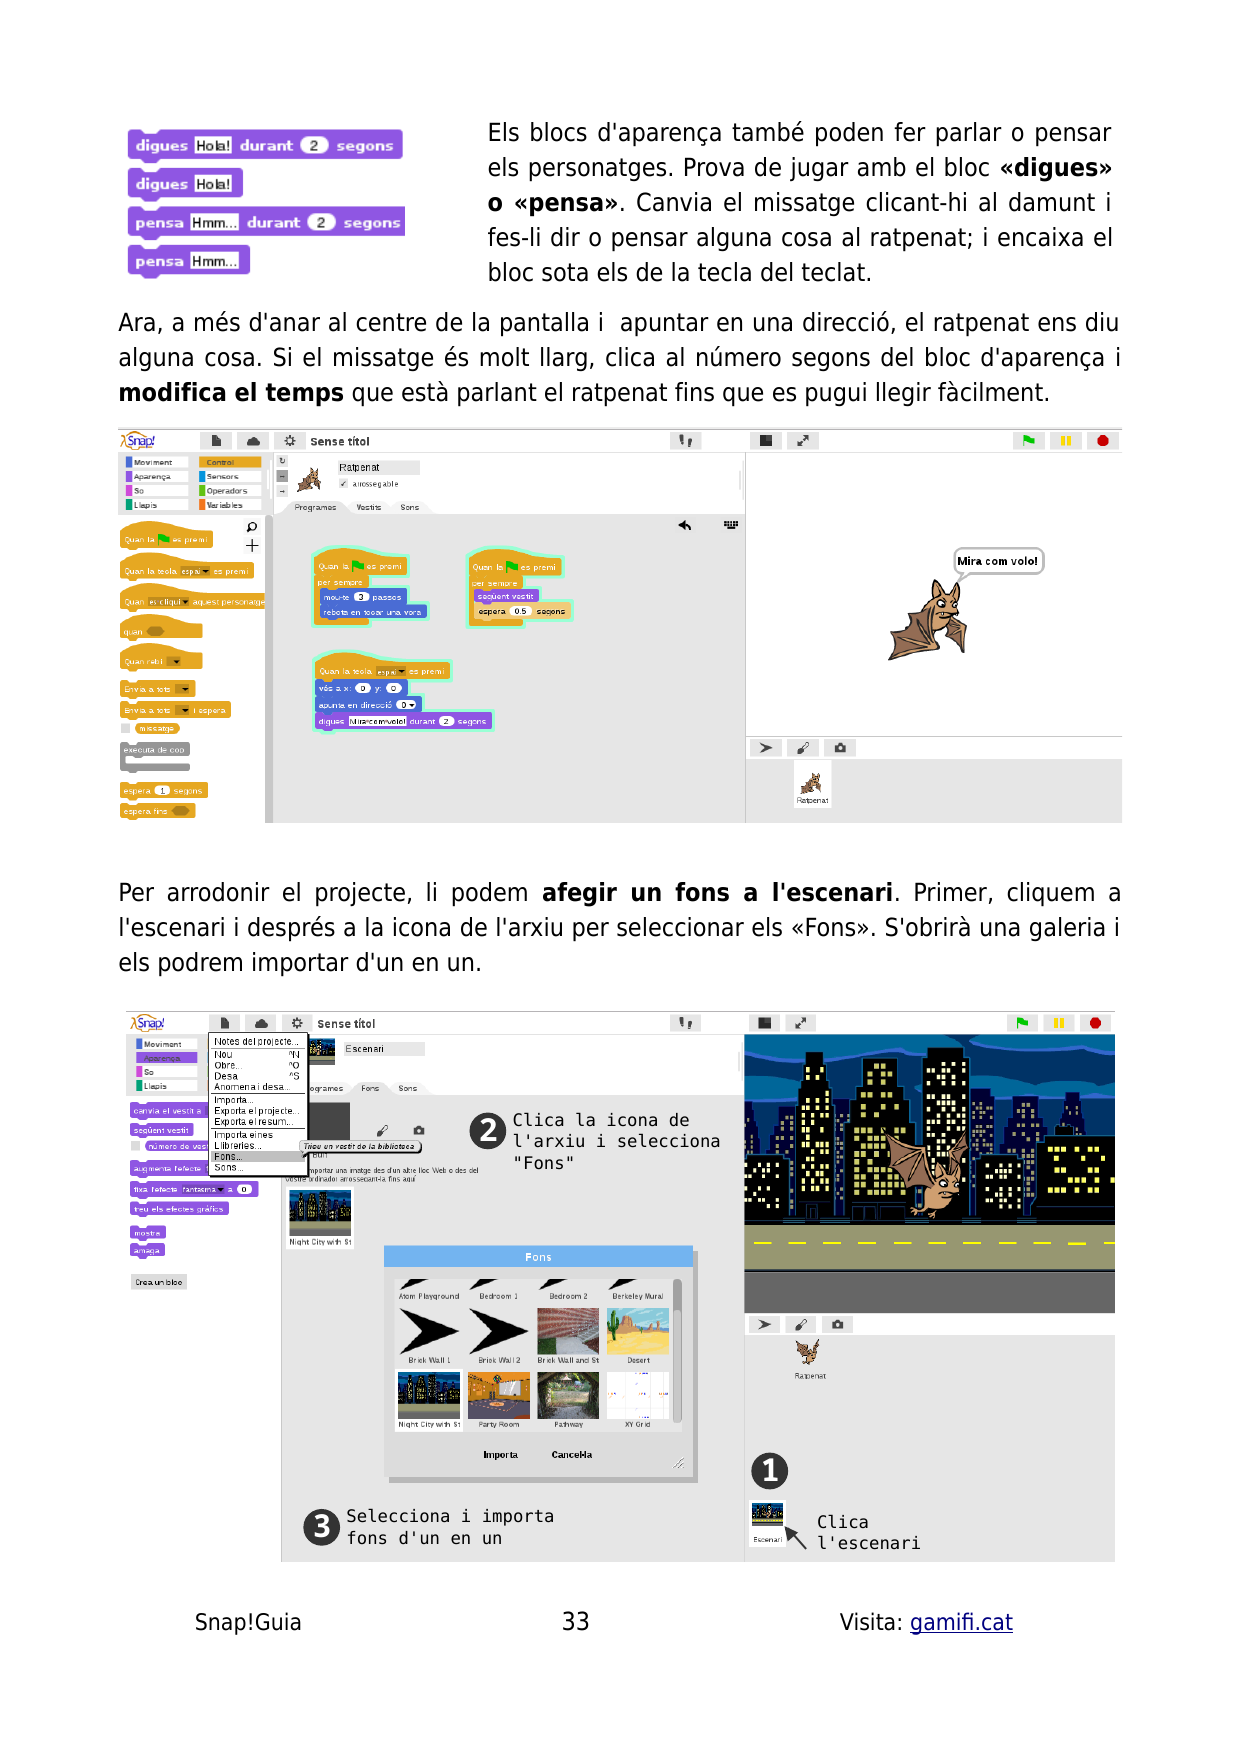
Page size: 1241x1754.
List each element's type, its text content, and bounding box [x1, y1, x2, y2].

text Ara, a més d'anar al centre de la pantalla i apuntar en una direcció, el ratpenat ens diu alguna cosa. Si el missatge és molt llarg, clica al número segons del bloc d'aparença i modifica el temps que està parlant el ratpenat fins que es pugui llegir fàcilment. [118, 308, 1122, 407]
picture [125, 118, 405, 289]
picture [118, 427, 1123, 823]
text Per arrodonir el projecte, li podem afegir un fons a l'escenari. Primer, cliquem a l'escenari i després a la icona de l'arxiu per seleccionar els «Fons». S'obrirà una galeria i els podrem importar d'un en un. [118, 878, 1122, 977]
text Els blocs d'aparença també poden fer parlar o pensar els personatges. Prova de jugar amb el bloc «digues» o «pensa». Canvia el missatge clicant-hi al damunt i fes-li dir o pensar alguna cosa al ratpenat; i encaixa el bloc sota els de la tecla del teclat. [405, 118, 1122, 287]
